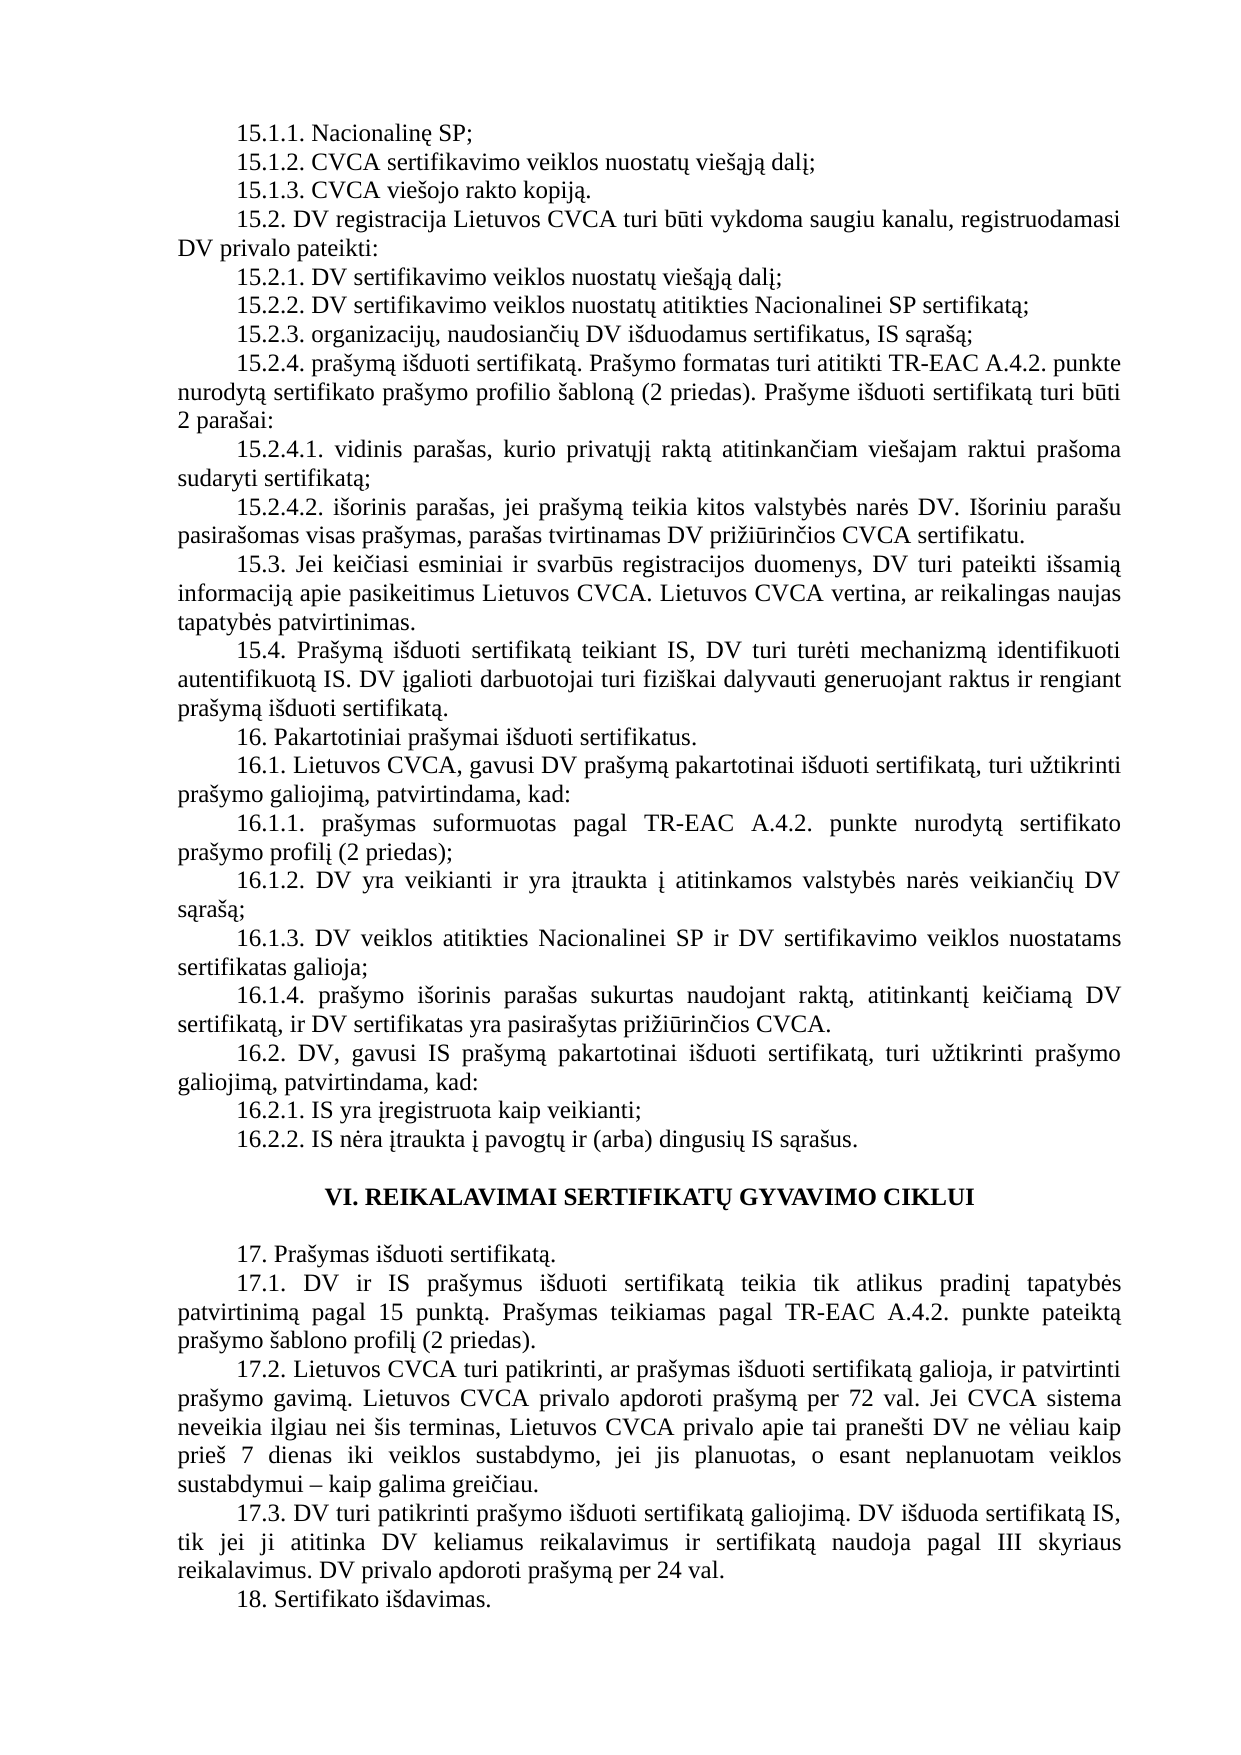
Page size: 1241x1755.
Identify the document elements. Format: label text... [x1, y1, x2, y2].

text 16.1.4. prašymo išorinis parašas sukurtas naudojant raktą, atitinkantį keičiamą DV sertifikatą, ir DV sertifikatas yra pasirašytas prižiūrinčios CVCA. [177, 981, 1122, 1038]
text 16. Pakartotiniai prašymai išduoti sertifikatus. [177, 722, 1122, 751]
text 16.1.3. DV veiklos atitikties Nacionalinei SP ir DV sertifikavimo veiklos nuostatams sertifikatas galioja; [177, 923, 1122, 981]
text 15.1.1. Nacionalinę SP; [177, 118, 1122, 147]
text 15.2. DV registracija Lietuvos CVCA turi būti vykdoma saugiu kanalu, registruodamasi DV privalo pateikti: [177, 204, 1122, 262]
text 15.2.4.1. vidinis parašas, kurio privatųjį raktą atitinkančiam viešajam raktui prašoma sudaryti sertifikatą; [177, 434, 1122, 492]
text 17.3. DV turi patikrinti prašymo išduoti sertifikatą galiojimą. DV išduoda sertifikatą IS, tik jei ji atitinka DV keliamus reikalavimus ir sertifikatą naudoja pagal III skyriaus reikalavimus. DV privalo apdoroti prašymą per 24 val. [177, 1498, 1122, 1584]
text 15.2.4. prašymą išduoti sertifikatą. Prašymo formatas turi atitikti TR-EAC A.4.2. punkte nurodytą sertifikato prašymo profilio šabloną (2 priedas). Prašyme išduoti sertifikatą turi būti 2 parašai: [177, 348, 1122, 434]
text 16.1.1. prašymas suformuotas pagal TR-EAC A.4.2. punkte nurodytą sertifikato prašymo profilį (2 priedas); [177, 808, 1122, 866]
text 18. Sertifikato išdavimas. [177, 1584, 1122, 1613]
text 15.2.2. DV sertifikavimo veiklos nuostatų atitikties Nacionalinei SP sertifikatą; [177, 291, 1122, 319]
text VI. Reikalavimai sertifikatų gyvavimo ciklui [177, 1182, 1122, 1211]
text 15.2.4.2. išorinis parašas, jei prašymą teikia kitos valstybės narės DV. Išoriniu parašu pasirašomas visas prašymas, parašas tvirtinamas DV prižiūrinčios CVCA sertifikatu. [177, 492, 1122, 549]
text 16.1. Lietuvos CVCA, gavusi DV prašymą pakartotinai išduoti sertifikatą, turi užtikrinti prašymo galiojimą, patvirtindama, kad: [177, 751, 1122, 808]
text 17.2. Lietuvos CVCA turi patikrinti, ar prašymas išduoti sertifikatą galioja, ir patvirtinti prašymo gavimą. Lietuvos CVCA privalo apdoroti prašymą per 72 val. Jei CVCA sistema neveikia ilgiau nei šis terminas, Lietuvos CVCA privalo apie tai pranešti DV ne vėliau kaip prieš 7 dienas iki veiklos sustabdymo, jei jis planuotas, o esant neplanuotam veiklos sustabdymui – kaip galima greičiau. [177, 1354, 1122, 1498]
text 15.2.3. organizacijų, naudosiančių DV išduodamus sertifikatus, IS sąrašą; [177, 319, 1122, 348]
text 15.2.1. DV sertifikavimo veiklos nuostatų viešąją dalį; [177, 262, 1122, 291]
text 16.1.2. DV yra veikianti ir yra įtraukta į atitinkamos valstybės narės veikiančių DV sąrašą; [177, 866, 1122, 923]
text 16.2.1. IS yra įregistruota kaip veikianti; [177, 1096, 1122, 1124]
text 15.1.2. CVCA sertifikavimo veiklos nuostatų viešąją dalį; [177, 147, 1122, 176]
text 15.1.3. CVCA viešojo rakto kopiją. [177, 176, 1122, 204]
text 17.1. DV ir IS prašymus išduoti sertifikatą teikia tik atlikus pradinį tapatybės patvirtinimą pagal 15 punktą. Prašymas teikiamas pagal TR-EAC A.4.2. punkte pateiktą prašymo šablono profilį (2 priedas). [177, 1268, 1122, 1354]
text 16.2. DV, gavusi IS prašymą pakartotinai išduoti sertifikatą, turi užtikrinti prašymo galiojimą, patvirtindama, kad: [177, 1038, 1122, 1096]
text 17. Prašymas išduoti sertifikatą. [177, 1239, 1122, 1268]
text 15.3. Jei keičiasi esminiai ir svarbūs registracijos duomenys, DV turi pateikti išsamią informaciją apie pasikeitimus Lietuvos CVCA. Lietuvos CVCA vertina, ar reikalingas naujas tapatybės patvirtinimas. [177, 549, 1122, 636]
text 15.4. Prašymą išduoti sertifikatą teikiant IS, DV turi turėti mechanizmą identifikuoti autentifikuotą IS. DV įgalioti darbuotojai turi fiziškai dalyvauti generuojant raktus ir rengiant prašymą išduoti sertifikatą. [177, 636, 1122, 722]
text 16.2.2. IS nėra įtraukta į pavogtų ir (arba) dingusių IS sąrašus. [177, 1124, 1122, 1153]
